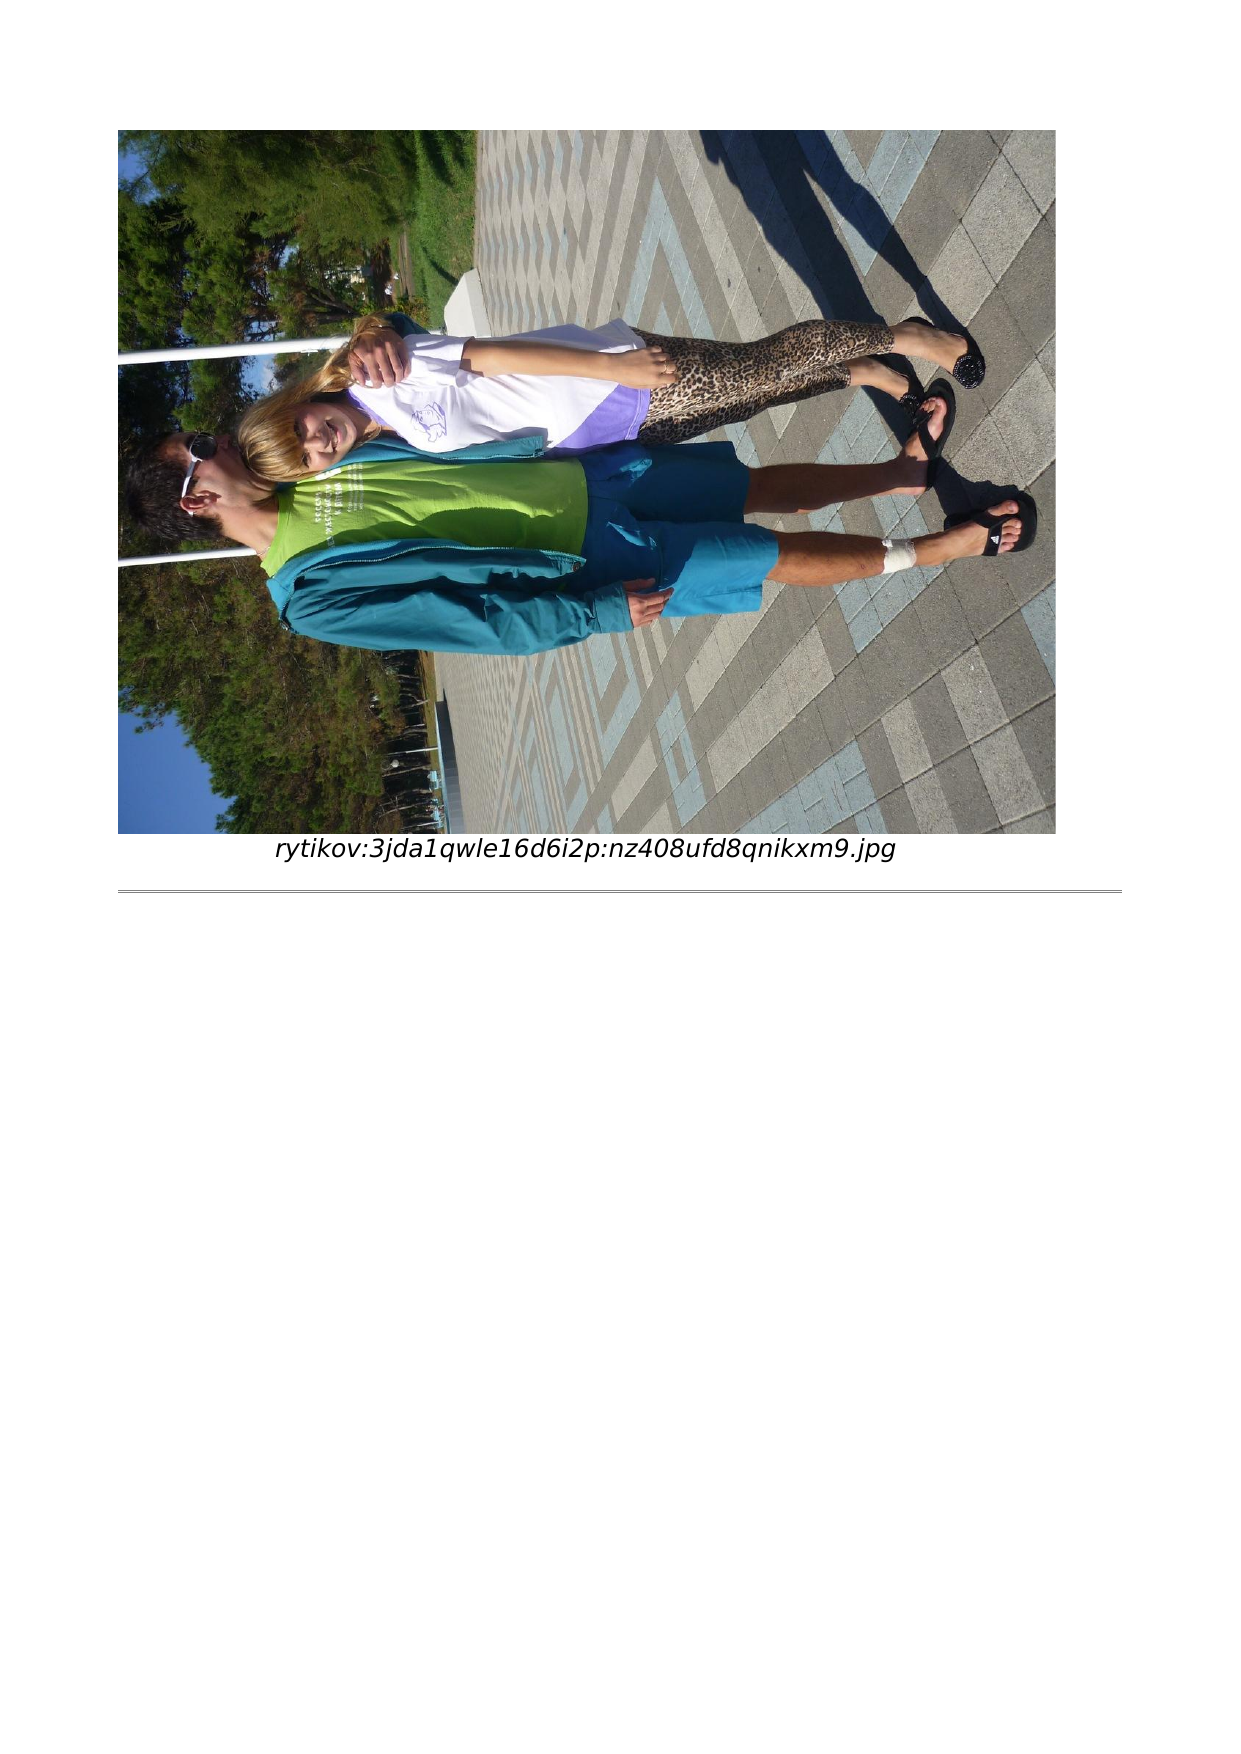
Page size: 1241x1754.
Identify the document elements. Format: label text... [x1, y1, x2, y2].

text rytikov:3jda1qwle16d6i2p:nz408ufd8qnikxm9.jpg [118, 834, 1056, 863]
picture [118, 130, 1056, 834]
